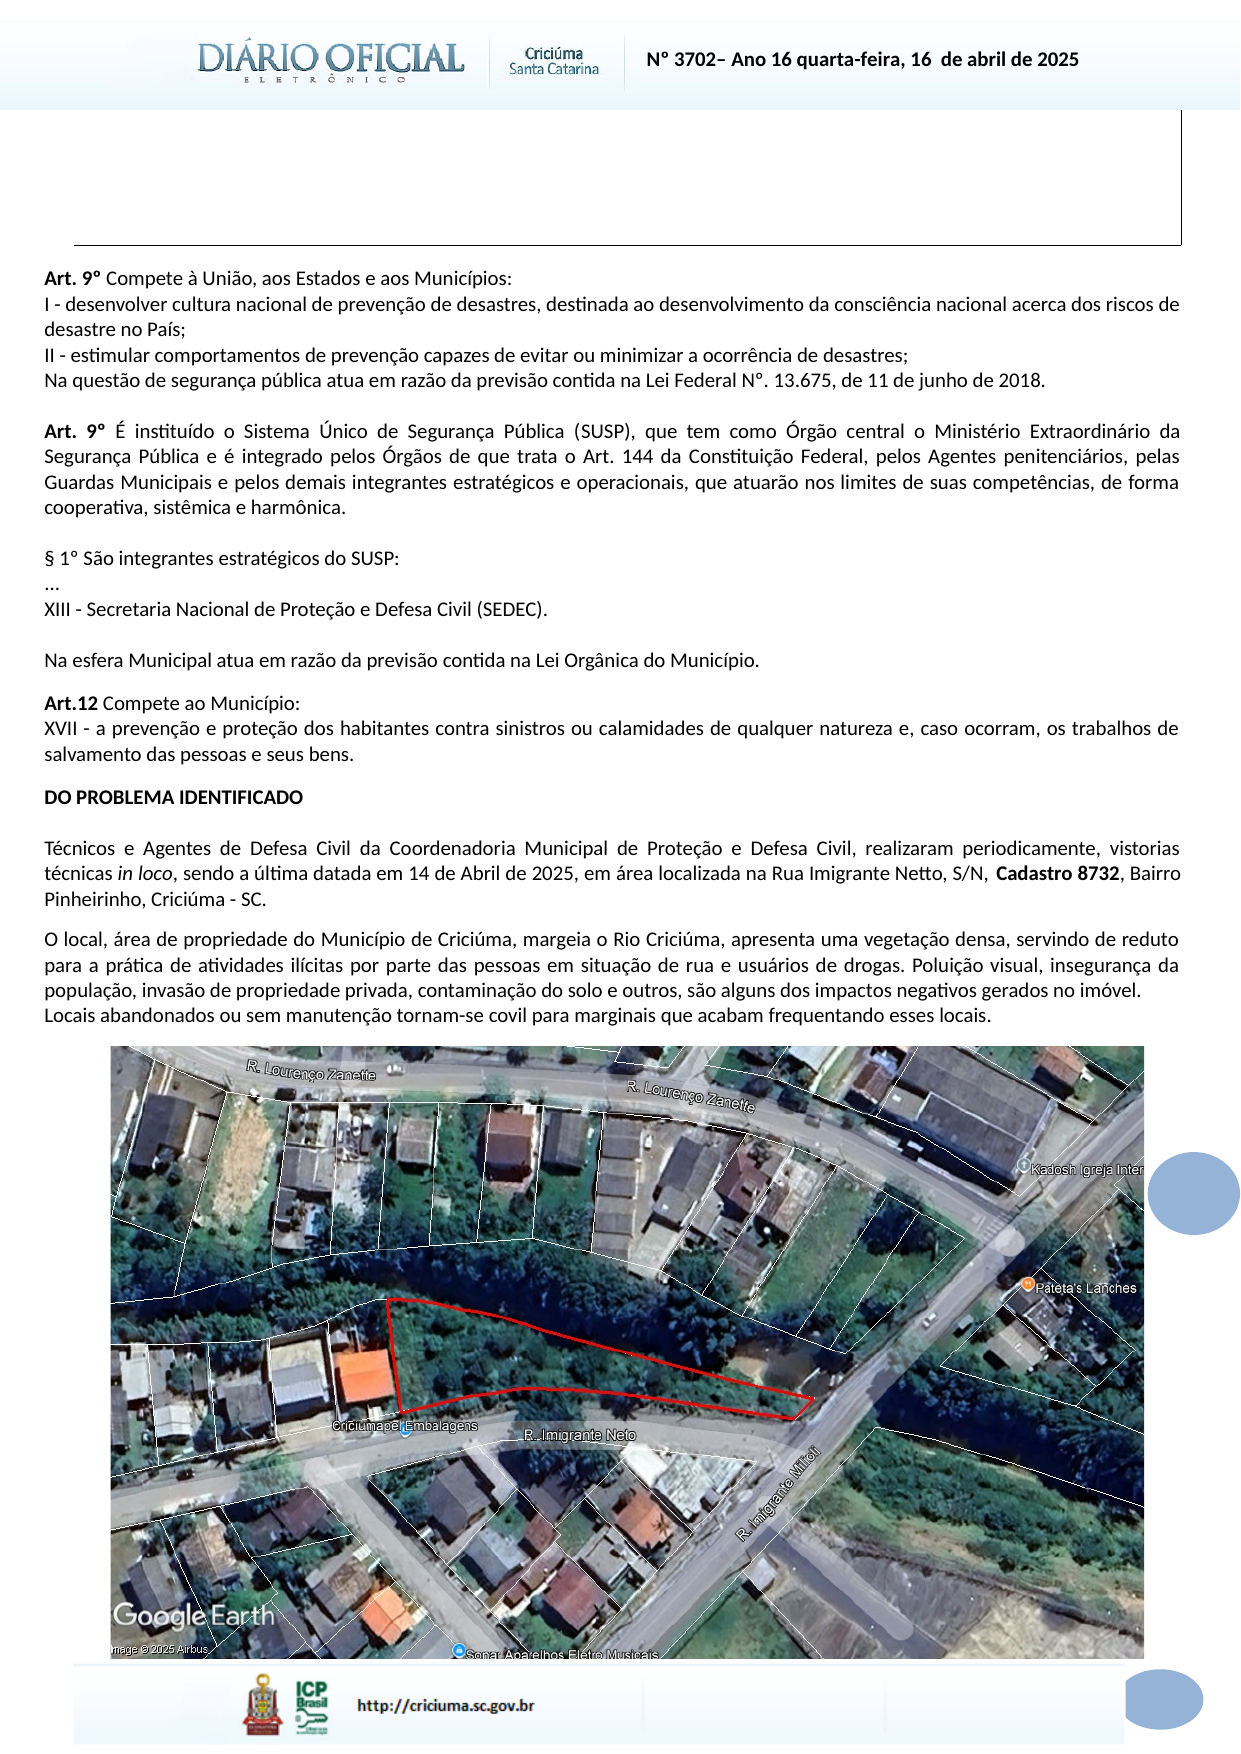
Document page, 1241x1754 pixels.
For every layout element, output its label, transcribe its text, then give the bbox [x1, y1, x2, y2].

text Art.12 Compete ao Município: [44, 690, 1181, 715]
text § 1º São integrantes estratégicos do SUSP: [44, 545, 1181, 571]
text XIII - Secretaria Nacional de Proteção e Defesa Civil (SEDEC). [44, 596, 1181, 621]
text Na questão de segurança pública atua em razão da previsão contida na Lei Federal Nº. 13.675, de 11 de junho de 2018. [44, 367, 1181, 393]
text Art. 9º Compete à União, aos Estados e aos Municípios: [44, 266, 1181, 291]
text Locais abandonados ou sem manutenção tornam-se covil para marginais que acabam frequentando esses locais. [44, 1003, 1181, 1028]
text O local, área de propriedade do Município de Criciúma, margeia o Rio Criciúma, apresenta uma vegetação densa, servindo de reduto para a prática de atividades ilícitas por parte das pessoas em situação de rua e usuários de drogas. Poluição visual, insegurança da população, invasão de propriedade privada, contaminação do solo e outros, são alguns dos impactos negativos gerados no imóvel. [44, 926, 1181, 1003]
text XVII - a prevenção e proteção dos habitantes contra sinistros ou calamidades de qualquer natureza e, caso ocorram, os trabalhos de salvamento das pessoas e seus bens. [44, 715, 1181, 766]
text II - estimular comportamentos de prevenção capazes de evitar ou minimizar a ocorrência de desastres; [44, 342, 1181, 367]
text Técnicos e Agentes de Defesa Civil da Coordenadoria Municipal de Proteção e Defesa Civil, realizaram periodicamente, vistorias técnicas in loco, sendo a última datada em 14 de Abril de 2025, em área localizada na Rua Imigrante Netto, S/N, Cadastro 8732, Bairro Pinheirinho, Criciúma - SC. [44, 835, 1181, 911]
text Na esfera Municipal atua em razão da previsão contida na Lei Orgânica do Município. [44, 647, 1181, 672]
text Art. 9º É instituído o Sistema Único de Segurança Pública (SUSP), que tem como Órgão central o Ministério Extraordinário da Segurança Pública e é integrado pelos Órgãos de que trata o Art. 144 da Constituição Federal, pelos Agentes penitenciários, pelas Guardas Municipais e pelos demais integrantes estratégicos e operacionais, que atuarão nos limites de suas competências, de forma cooperativa, sistêmica e harmônica. [44, 418, 1181, 520]
text I - desenvolver cultura nacional de prevenção de desastres, destinada ao desenvolvimento da consciência nacional acerca dos riscos de desastre no País; [44, 291, 1181, 342]
text ... [44, 571, 1181, 596]
text DO PROBLEMA IDENTIFICADO [44, 784, 1181, 809]
